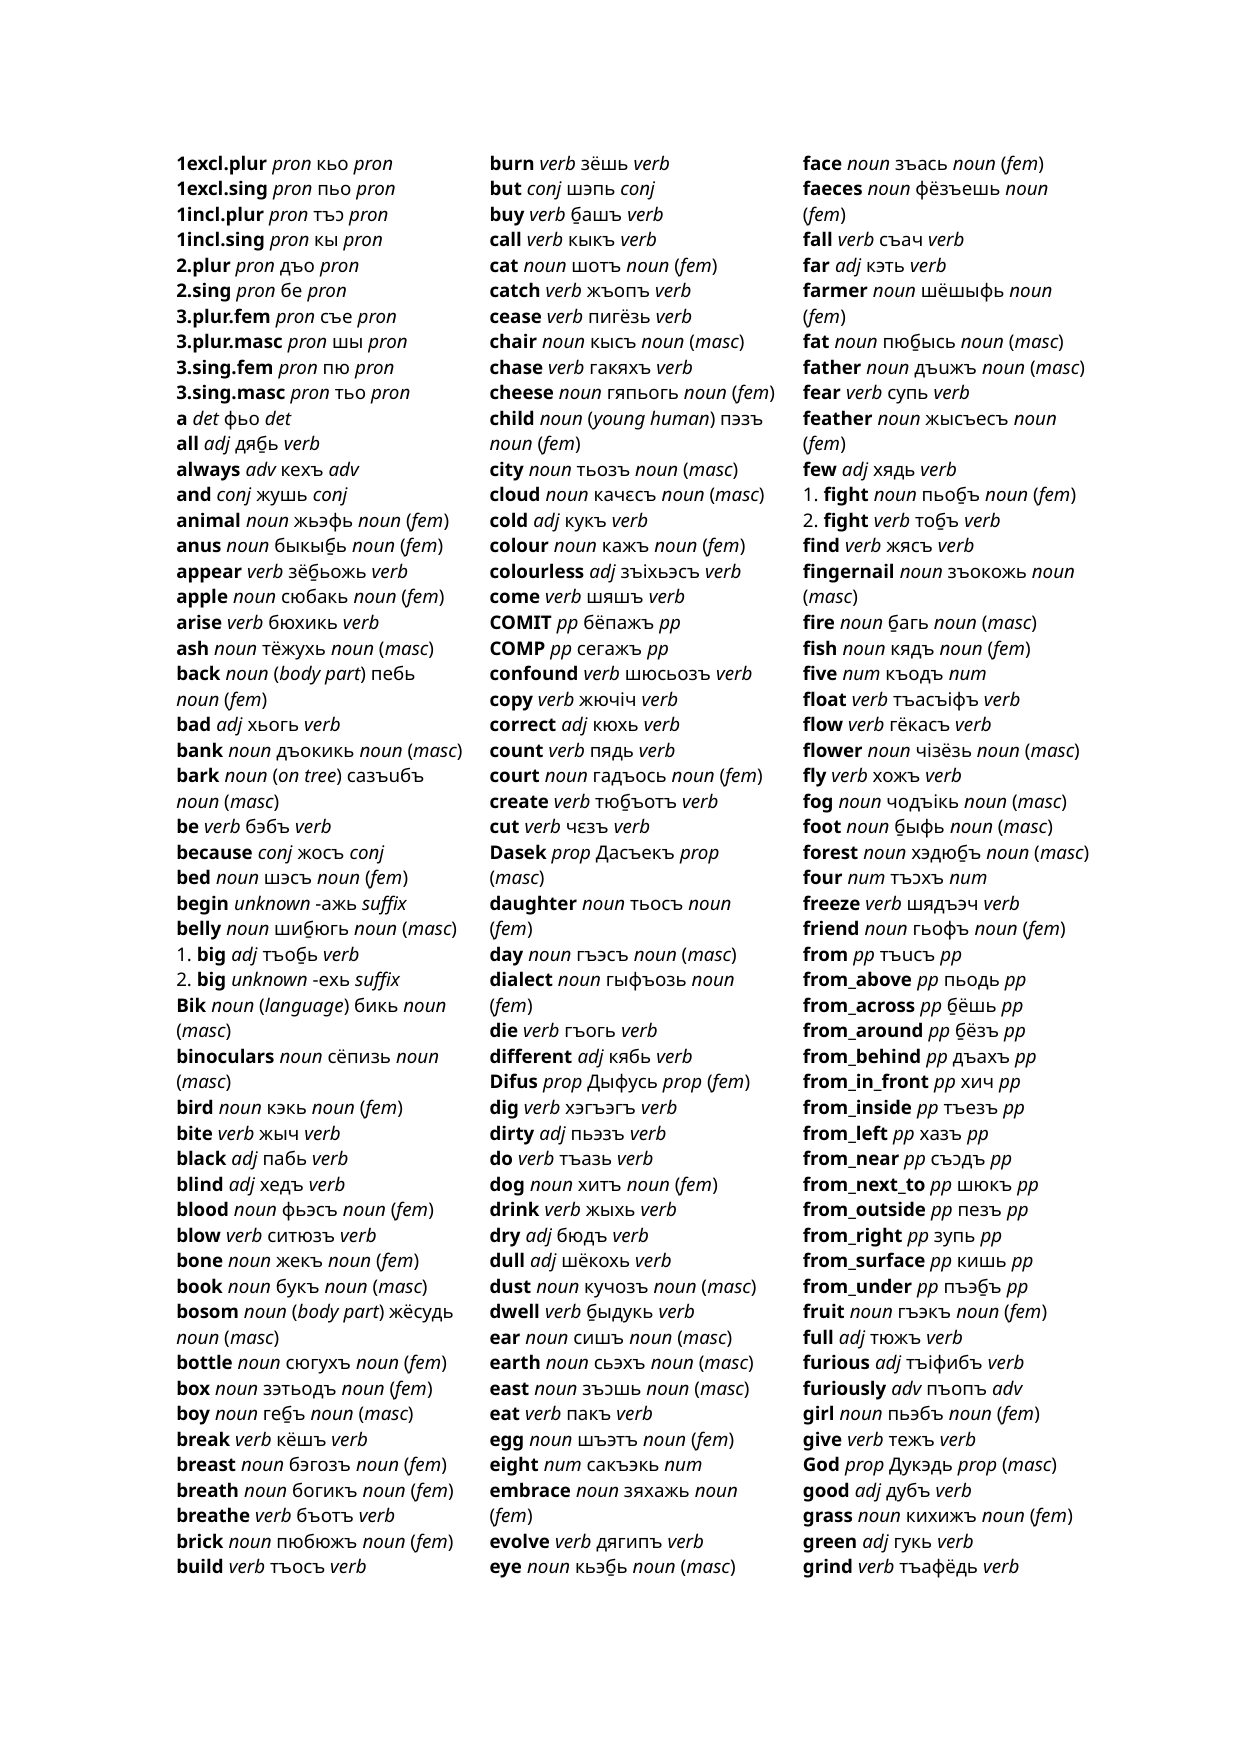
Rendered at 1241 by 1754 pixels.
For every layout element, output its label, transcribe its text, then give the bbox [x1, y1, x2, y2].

text begin unknown -aжь suffix [176, 890, 463, 916]
text good adj дубъ verb [803, 1477, 1090, 1503]
text blind adj хедъ verb [176, 1171, 463, 1196]
text 1excl.plur pron кьо pron [176, 150, 463, 176]
text from_above pp пьодь pp [803, 967, 1090, 992]
text all adj дяб̱ь verb [176, 431, 463, 456]
text catch verb жъопъ verb [489, 278, 777, 303]
text create verb тюб̱ъотъ verb [489, 788, 777, 813]
text arise verb бюхикь verb [176, 609, 463, 635]
text foot noun б̱ыфь noun (masc) [803, 813, 1090, 839]
text day noun гъэсъ noun (masc) [489, 941, 777, 967]
text father noun дъuжъ noun (masc) [803, 354, 1090, 380]
text from_in_front pp хич pp [803, 1069, 1090, 1094]
text confound verb шюсьозъ verb [489, 660, 777, 686]
text Bik noun (language) бикь noun (masc) [176, 992, 463, 1043]
text float verb тъaсъiфъ verb [803, 686, 1090, 711]
text from_inside pp тъeзъ pp [803, 1094, 1090, 1120]
text eat verb пакъ verb [489, 1401, 777, 1426]
text COMIT pp бёпажъ pp [489, 609, 777, 635]
text four num тъɔхъ num [803, 864, 1090, 890]
text brick noun пюбюжъ noun (fem) [176, 1528, 463, 1554]
text east noun зъɔшь noun (masc) [489, 1375, 777, 1401]
text from_behind pp дъaхъ pp [803, 1043, 1090, 1069]
text face noun зъaсь noun (fem) [803, 150, 1090, 176]
text feather noun жысъeсъ noun (fem) [803, 405, 1090, 456]
text dull adj шёкохь verb [489, 1247, 777, 1273]
text friend noun гьофъ noun (fem) [803, 916, 1090, 941]
text fog noun чoдъiкь noun (masc) [803, 788, 1090, 813]
text breathe verb бъотъ verb [176, 1503, 463, 1528]
text chair noun кысъ noun (masc) [489, 329, 777, 354]
text black adj пабь verb [176, 1145, 463, 1171]
text count verb пядь verb [489, 737, 777, 762]
text bird noun кэкь noun (fem) [176, 1094, 463, 1120]
text always adv кехъ adv [176, 456, 463, 482]
text 1incl.plur pron тъɔ pron [176, 201, 463, 227]
text dirty adj пьэзъ verb [489, 1120, 777, 1145]
text from pp тъuсъ pp [803, 941, 1090, 967]
text earth noun сьэхъ noun (masc) [489, 1349, 777, 1375]
text anus noun быкыб̱ь noun (fem) [176, 533, 463, 558]
text far adj кэть verb [803, 252, 1090, 278]
text blood noun фьэсъ noun (fem) [176, 1196, 463, 1222]
text 2.plur pron дъо pron [176, 252, 463, 278]
text girl noun пьэбъ noun (fem) [803, 1401, 1090, 1426]
text fall verb съaч verb [803, 227, 1090, 252]
text correct adj кюхь verb [489, 711, 777, 737]
text from_right pp зупь pp [803, 1222, 1090, 1247]
text fear verb супь verb [803, 380, 1090, 405]
text be verb бэбъ verb [176, 813, 463, 839]
text God prop Дукэдь prop (masc) [803, 1452, 1090, 1477]
text faeces noun фёзъeшь noun (fem) [803, 176, 1090, 227]
text animal noun жьэфь noun (fem) [176, 507, 463, 533]
text grind verb тъaфёдь verb [803, 1554, 1090, 1579]
text from_under pp пъэб̱ъ pp [803, 1273, 1090, 1298]
text burn verb зёшь verb [489, 150, 777, 176]
text bed noun шэсъ noun (fem) [176, 864, 463, 890]
text appear verb зёб̱ьожь verb [176, 558, 463, 584]
text bone noun жекъ noun (fem) [176, 1247, 463, 1273]
text chase verb гакяхъ verb [489, 354, 777, 380]
text fish noun кядъ noun (fem) [803, 635, 1090, 660]
text furious adj тъiфибъ verb [803, 1349, 1090, 1375]
text fat noun пюб̱ысь noun (masc) [803, 329, 1090, 354]
text dry adj бюдъ verb [489, 1222, 777, 1247]
text 3.plur.masc pron шы pron [176, 329, 463, 354]
text Difus prop Дыфусь prop (fem) [489, 1069, 777, 1094]
text breast noun бэгозъ noun (fem) [176, 1452, 463, 1477]
text dialect noun гыфъозь noun (fem) [489, 967, 777, 1018]
text bosom noun (body part) жёсудь noun (masc) [176, 1298, 463, 1349]
text but conj шэпь conj [489, 176, 777, 201]
text drink verb жыхь verb [489, 1196, 777, 1222]
text fingernail noun зъoкожь noun (masc) [803, 558, 1090, 609]
text cat noun шотъ noun (fem) [489, 252, 777, 278]
text 1excl.sing pron пьо pron [176, 176, 463, 201]
text child noun (young human) пэзъ noun (fem) [489, 405, 777, 456]
text bottle noun сюгухъ noun (fem) [176, 1349, 463, 1375]
text furiously adv пъопъ adv [803, 1375, 1090, 1401]
text breath noun богикъ noun (fem) [176, 1477, 463, 1503]
text from_surface pp кишь pp [803, 1247, 1090, 1273]
text eight num сакъэкь num [489, 1452, 777, 1477]
text do verb тъaзь verb [489, 1145, 777, 1171]
text different adj кябь verb [489, 1043, 777, 1069]
text give verb тежъ verb [803, 1426, 1090, 1452]
text build verb тъoсъ verb [176, 1554, 463, 1579]
text blow verb ситюзъ verb [176, 1222, 463, 1247]
text forest noun хэдюб̱ъ noun (masc) [803, 839, 1090, 864]
text die verb гъогь verb [489, 1018, 777, 1043]
text embrace noun зяхажь noun (fem) [489, 1477, 777, 1528]
text buy verb б̱ашъ verb [489, 201, 777, 227]
text from_next_to pp шюкъ pp [803, 1171, 1090, 1196]
text binoculars noun сёпизь noun (masc) [176, 1043, 463, 1094]
text five num къодъ num [803, 660, 1090, 686]
text court noun гадъось noun (fem) [489, 762, 777, 788]
text Dasek prop Дасъeкъ prop (masc) [489, 839, 777, 890]
text bank noun дъoкикь noun (masc) [176, 737, 463, 762]
text call verb кыкъ verb [489, 227, 777, 252]
text 2. big unknown -eхь suffix [176, 967, 463, 992]
text ash noun тёжухь noun (masc) [176, 635, 463, 660]
text COMP pp сегажъ pp [489, 635, 777, 660]
text 3.sing.fem pron пю pron [176, 354, 463, 380]
text 1incl.sing pron кы pron [176, 227, 463, 252]
text a det фьо det [176, 405, 463, 431]
text evolve verb дягипъ verb [489, 1528, 777, 1554]
text eye noun кьэб̱ь noun (masc) [489, 1554, 777, 1579]
text green adj гукь verb [803, 1528, 1090, 1554]
text 2.sing pron бе pron [176, 278, 463, 303]
text city noun тьозъ noun (masc) [489, 456, 777, 482]
text freeze verb шядъэч verb [803, 890, 1090, 916]
text from_across pp б̱ёшь pp [803, 992, 1090, 1018]
text fly verb хожъ verb [803, 762, 1090, 788]
text full adj тюжъ verb [803, 1324, 1090, 1349]
text box noun зэтьодъ noun (fem) [176, 1375, 463, 1401]
text from_outside pp пезъ pp [803, 1196, 1090, 1222]
text dig verb хэгъэгъ verb [489, 1094, 777, 1120]
text few adj хядь verb [803, 456, 1090, 482]
text find verb жясъ verb [803, 533, 1090, 558]
text cut verb чɛзъ verb [489, 813, 777, 839]
text daughter noun тьосъ noun (fem) [489, 890, 777, 941]
text 3.sing.masc pron тьо pron [176, 380, 463, 405]
text break verb кёшъ verb [176, 1426, 463, 1452]
text dog noun хитъ noun (fem) [489, 1171, 777, 1196]
text belly noun шиб̱югь noun (masc) [176, 916, 463, 941]
text cease verb пигёзь verb [489, 303, 777, 329]
text back noun (body part) пебь noun (fem) [176, 660, 463, 711]
text fruit noun гъэкъ noun (fem) [803, 1298, 1090, 1324]
text from_left pp хазъ pp [803, 1120, 1090, 1145]
text bad adj хьогь verb [176, 711, 463, 737]
text from_near pp съɔдъ pp [803, 1145, 1090, 1171]
text cold adj кукъ verb [489, 507, 777, 533]
text come verb шяшъ verb [489, 584, 777, 609]
text because conj жосъ conj [176, 839, 463, 864]
text egg noun шъэтъ noun (fem) [489, 1426, 777, 1452]
text 3.plur.fem pron съe pron [176, 303, 463, 329]
text cheese noun гяпьогь noun (fem) [489, 380, 777, 405]
text 2. fight verb тоб̱ъ verb [803, 507, 1090, 533]
text flower noun чiзёзь noun (masc) [803, 737, 1090, 762]
text fire noun б̱агь noun (masc) [803, 609, 1090, 635]
text dwell verb б̱ыдукь verb [489, 1298, 777, 1324]
text copy verb жючiч verb [489, 686, 777, 711]
text book noun букъ noun (masc) [176, 1273, 463, 1298]
text 1. fight noun пьоб̱ъ noun (fem) [803, 482, 1090, 507]
text dust noun кучoзъ noun (masc) [489, 1273, 777, 1298]
text cloud noun качɛсъ noun (masc) [489, 482, 777, 507]
text from_around pp б̱ёзъ pp [803, 1018, 1090, 1043]
text and conj жушь conj [176, 482, 463, 507]
text ear noun сишъ noun (masc) [489, 1324, 777, 1349]
text flow verb гёкасъ verb [803, 711, 1090, 737]
text grass noun кихижъ noun (fem) [803, 1503, 1090, 1528]
text 1. big adj тъoб̱ь verb [176, 941, 463, 967]
text colourless adj зъiхьэсъ verb [489, 558, 777, 584]
text apple noun сюбакь noun (fem) [176, 584, 463, 609]
text bark noun (on tree) сазъuбъ noun (masc) [176, 762, 463, 813]
text bite verb жыч verb [176, 1120, 463, 1145]
text boy noun геб̱ъ noun (masc) [176, 1401, 463, 1426]
text farmer noun шёшыфь noun (fem) [803, 278, 1090, 329]
text colour noun кажъ noun (fem) [489, 533, 777, 558]
